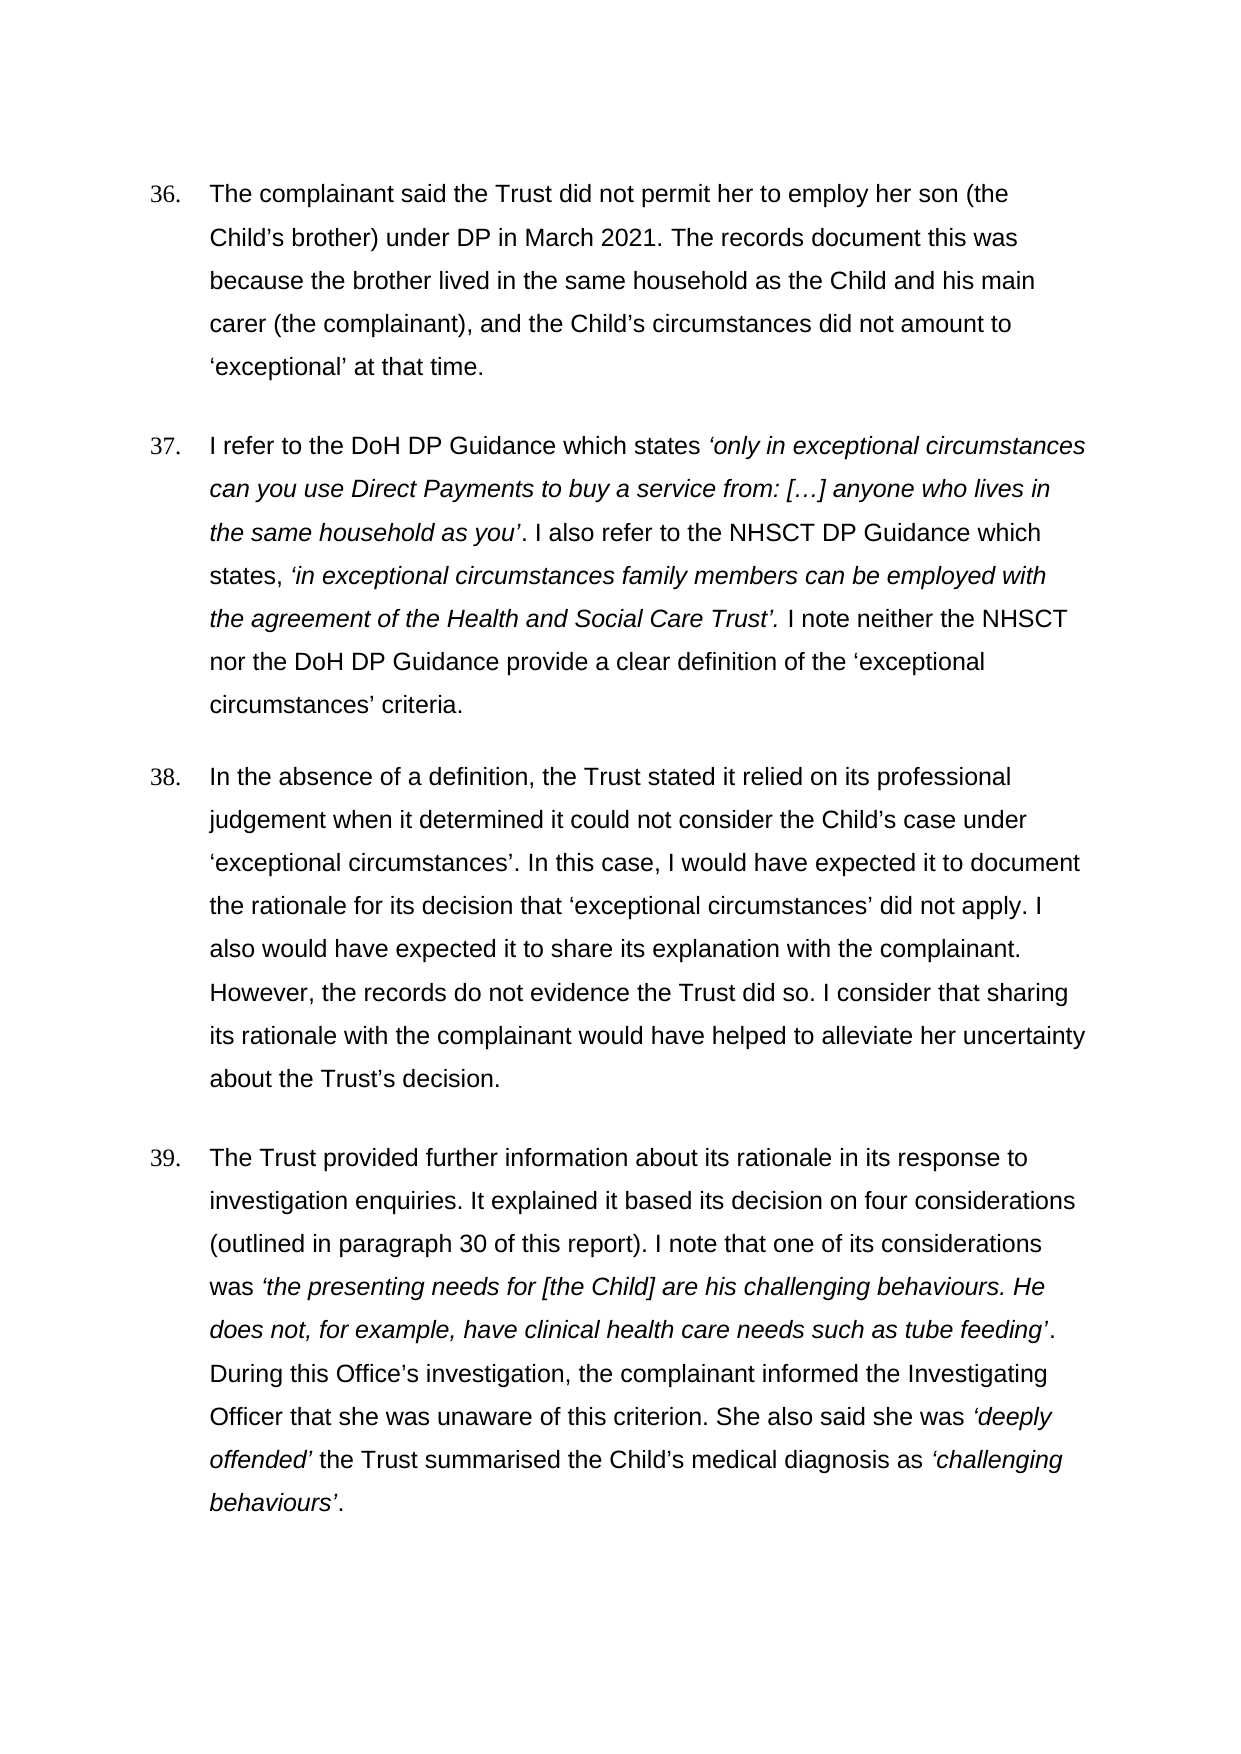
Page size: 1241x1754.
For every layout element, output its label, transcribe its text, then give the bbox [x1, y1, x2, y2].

list The Trust provided further information about its rationale in its response to investigation enquiries. It explained it based its decision on four considerations (outlined in paragraph 30 of this report). I note that one of its considerations was ‘the presenting needs for [the Child] are his challenging behaviours. He does not, for example, have clinical health care needs such as tube feeding’. During this Office’s investigation, the complainant informed the Investigating Officer that she was unaware of this criterion. She also said she was ‘deeply offended’ the Trust summarised the Child’s medical diagnosis as ‘challenging behaviours’. [150, 1143, 1090, 1517]
list I refer to the DoH DP Guidance which states ‘only in exceptional circumstances can you use Direct Payments to buy a service from: […] anyone who lives in the same household as you’. I also refer to the NHSCT DP Guidance which states, ‘in exceptional circumstances family members can be employed with the agreement of the Health and Social Care Trust’. I note neither the NHSCT nor the DoH DP Guidance provide a clear definition of the ‘exceptional circumstances’ criteria. [150, 431, 1090, 719]
list In the absence of a definition, the Trust stated it relied on its professional judgement when it determined it could not consider the Child’s case under ‘exceptional circumstances’. In this case, I would have expected it to document the rationale for its decision that ‘exceptional circumstances’ did not apply. I also would have expected it to share its explanation with the complainant. However, the records do not evidence the Trust did so. I consider that sharing its rationale with the complainant would have helped to alleviate her uncertainty about the Trust’s decision. [150, 762, 1090, 1093]
list The complainant said the Trust did not permit her to employ her son (the Child’s brother) under DP in March 2021. The records document this was because the brother lived in the same household as the Child and his main carer (the complainant), and the Child’s circumstances did not amount to ‘exceptional’ at that time. [150, 179, 1090, 381]
